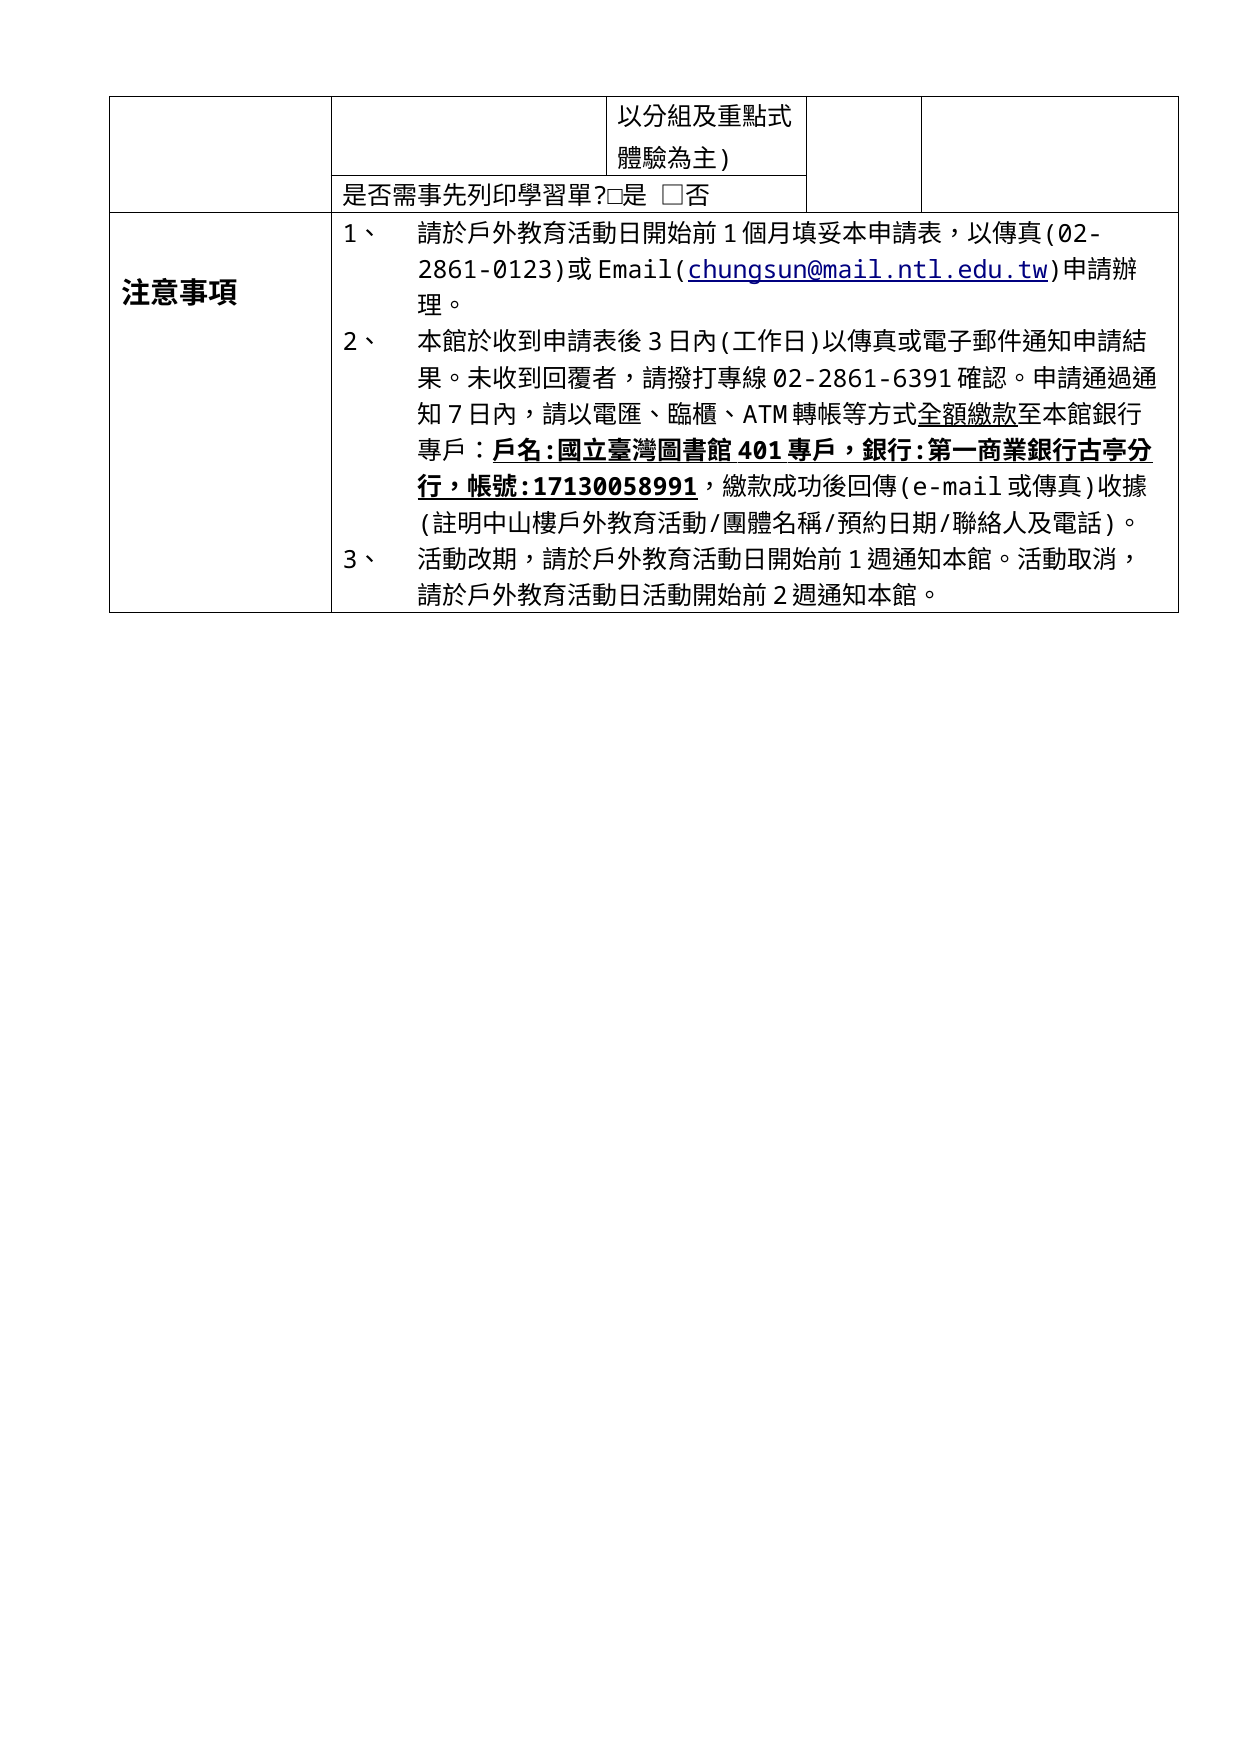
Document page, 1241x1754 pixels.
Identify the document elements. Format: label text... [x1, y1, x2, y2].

table_cell [922, 97, 1178, 212]
table_cell [332, 97, 606, 175]
table_cell 是否需事先列印學習單?□是 □否 [332, 176, 806, 212]
table_cell 注意事項 [110, 213, 331, 612]
table_cell [807, 97, 921, 212]
table_cell 請於戶外教育活動日開始前1個月填妥本申請表，以傳真(02-2861-0123)或Email(chungsun@mail.ntl.edu.tw)申請辦理。 本館於收到申請表後3日內(工作日)以傳真或電子郵件通知申請結果。未收到回覆者，請撥打專線02-2861-6391確認。申請通過通知7日內，請以電匯、臨櫃、ATM轉帳等方式全額繳款至本館銀行專戶：戶名:國立臺灣圖書館401專戶，銀行:第一商業銀行古亭分行，帳號:17130058991，繳款成功後回傳(e-mail或傳真)收據(註明中山樓戶外教育活動/團體名稱/預約日期/聯絡人及電話)。 活動改期，請於戶外教育活動日開始前1週通知本館。活動取消，請於戶外教育活動日活動開始前2週通知本館。 [332, 213, 1178, 612]
table_cell [110, 97, 331, 212]
table_cell 以分組及重點式體驗為主) [607, 97, 806, 175]
